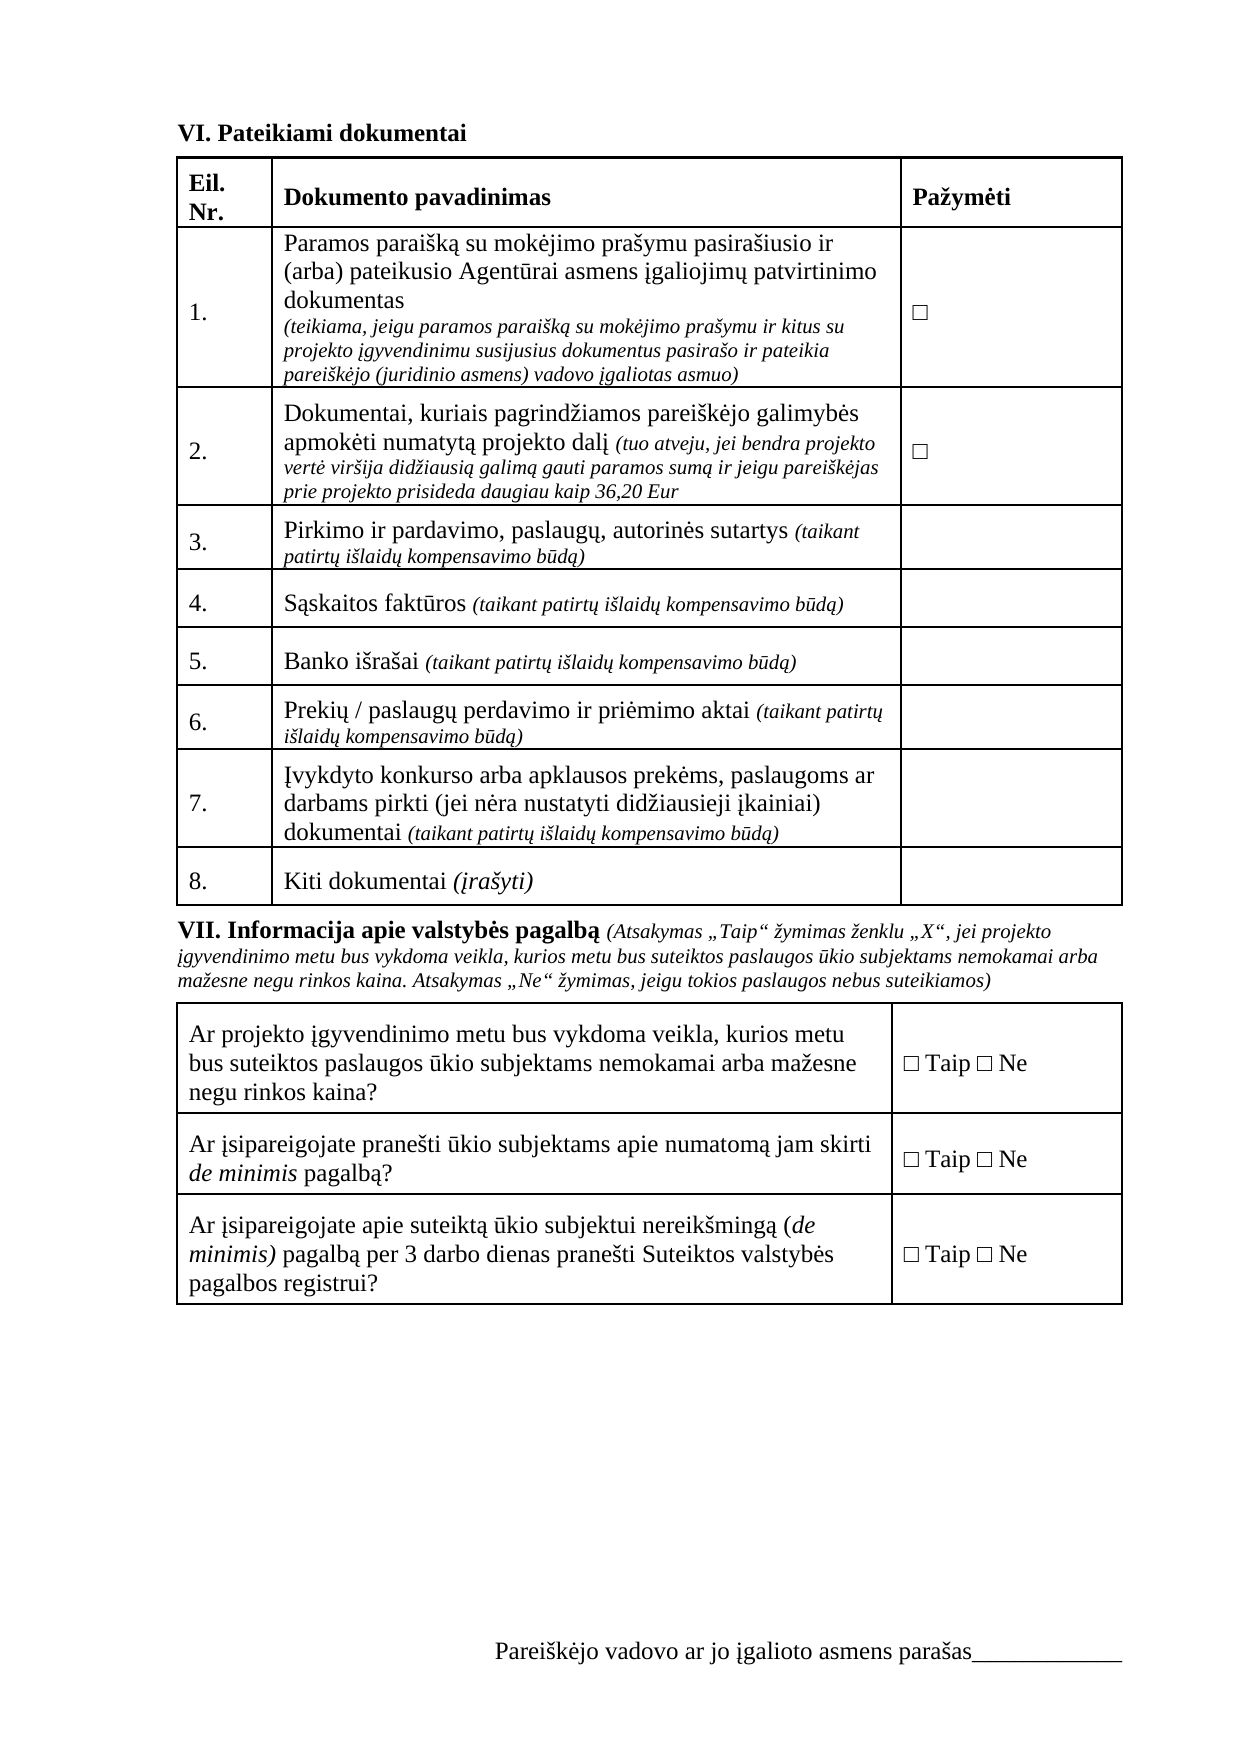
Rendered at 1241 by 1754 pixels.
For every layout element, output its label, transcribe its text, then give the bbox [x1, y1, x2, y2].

table_cell [902, 570, 1121, 626]
table_cell [902, 628, 1121, 683]
table_cell 5. [178, 628, 271, 683]
table_cell 7. [178, 750, 271, 846]
table_cell Kiti dokumentai (įrašyti) [273, 848, 900, 904]
table_header Dokumento pavadinimas [273, 159, 900, 226]
table_cell □ Taip □ Ne [893, 1114, 1121, 1193]
table_cell 6. [178, 686, 271, 748]
text VI. Pateikiami dokumentai [177, 118, 1122, 147]
table_cell 4. [178, 570, 271, 626]
table_header Eil. Nr. [178, 159, 271, 226]
table_cell Ar įsipareigojate pranešti ūkio subjektams apie numatomą jam skirti de minimis pagalbą? [178, 1114, 891, 1193]
table_cell Dokumentai, kuriais pagrindžiamos pareiškėjo galimybės apmokėti numatytą projekto dalį (tuo atveju, jei bendra projekto vertė viršija didžiausią galimą gauti paramos sumą ir jeigu pareiškėjas prie projekto prisideda daugiau kaip 36,20 Eur [273, 388, 900, 503]
table_header □ Taip □ Ne [893, 1004, 1121, 1112]
table_cell Įvykdyto konkurso arba apklausos prekėms, paslaugoms ar darbams pirkti (jei nėra nustatyti didžiausieji įkainiai) dokumentai (taikant patirtų išlaidų kompensavimo būdą) [273, 750, 900, 846]
table_cell [902, 686, 1121, 748]
table_header Ar projekto įgyvendinimo metu bus vykdoma veikla, kurios metu bus suteiktos paslaugos ūkio subjektams nemokamai arba mažesne negu rinkos kaina? [178, 1004, 891, 1112]
table_cell [902, 506, 1121, 568]
table_cell 8. [178, 848, 271, 904]
table_header Pažymėti [902, 159, 1121, 226]
table_cell Pirkimo ir pardavimo, paslaugų, autorinės sutartys (taikant patirtų išlaidų kompensavimo būdą) [273, 506, 900, 568]
table_cell Paramos paraišką su mokėjimo prašymu pasirašiusio ir (arba) pateikusio Agentūrai asmens įgaliojimų patvirtinimo dokumentas (teikiama, jeigu paramos paraišką su mokėjimo prašymu ir kitus su projekto įgyvendinimu susijusius dokumentus pasirašo ir pateikia pareiškėjo (juridinio asmens) vadovo įgaliotas asmuo) [273, 228, 900, 386]
table_cell 2. [178, 388, 271, 503]
table_cell □ Taip □ Ne [893, 1195, 1121, 1302]
table_cell [902, 750, 1121, 846]
table_cell 3. [178, 506, 271, 568]
text VII. Informacija apie valstybės pagalbą (Atsakymas „Taip“ žymimas ženklu „X“, jei projekto įgyvendinimo metu bus vykdoma veikla, kurios metu bus suteiktos paslaugos ūkio subjektams nemokamai arba mažesne negu rinkos kaina. Atsakymas „Ne“ žymimas, jeigu tokios paslaugos nebus suteikiamos) [177, 915, 1122, 992]
table_cell [902, 848, 1121, 904]
table_cell Ar įsipareigojate apie suteiktą ūkio subjektui nereikšmingą (de minimis) pagalbą per 3 darbo dienas pranešti Suteiktos valstybės pagalbos registrui? [178, 1195, 891, 1302]
table_cell Sąskaitos faktūros (taikant patirtų išlaidų kompensavimo būdą) [273, 570, 900, 626]
table_cell □ [902, 388, 1121, 503]
table_cell Prekių / paslaugų perdavimo ir priėmimo aktai (taikant patirtų išlaidų kompensavimo būdą) [273, 686, 900, 748]
table_cell 1. [178, 228, 271, 386]
table_cell Banko išrašai (taikant patirtų išlaidų kompensavimo būdą) [273, 628, 900, 683]
table_cell □ [902, 228, 1121, 386]
